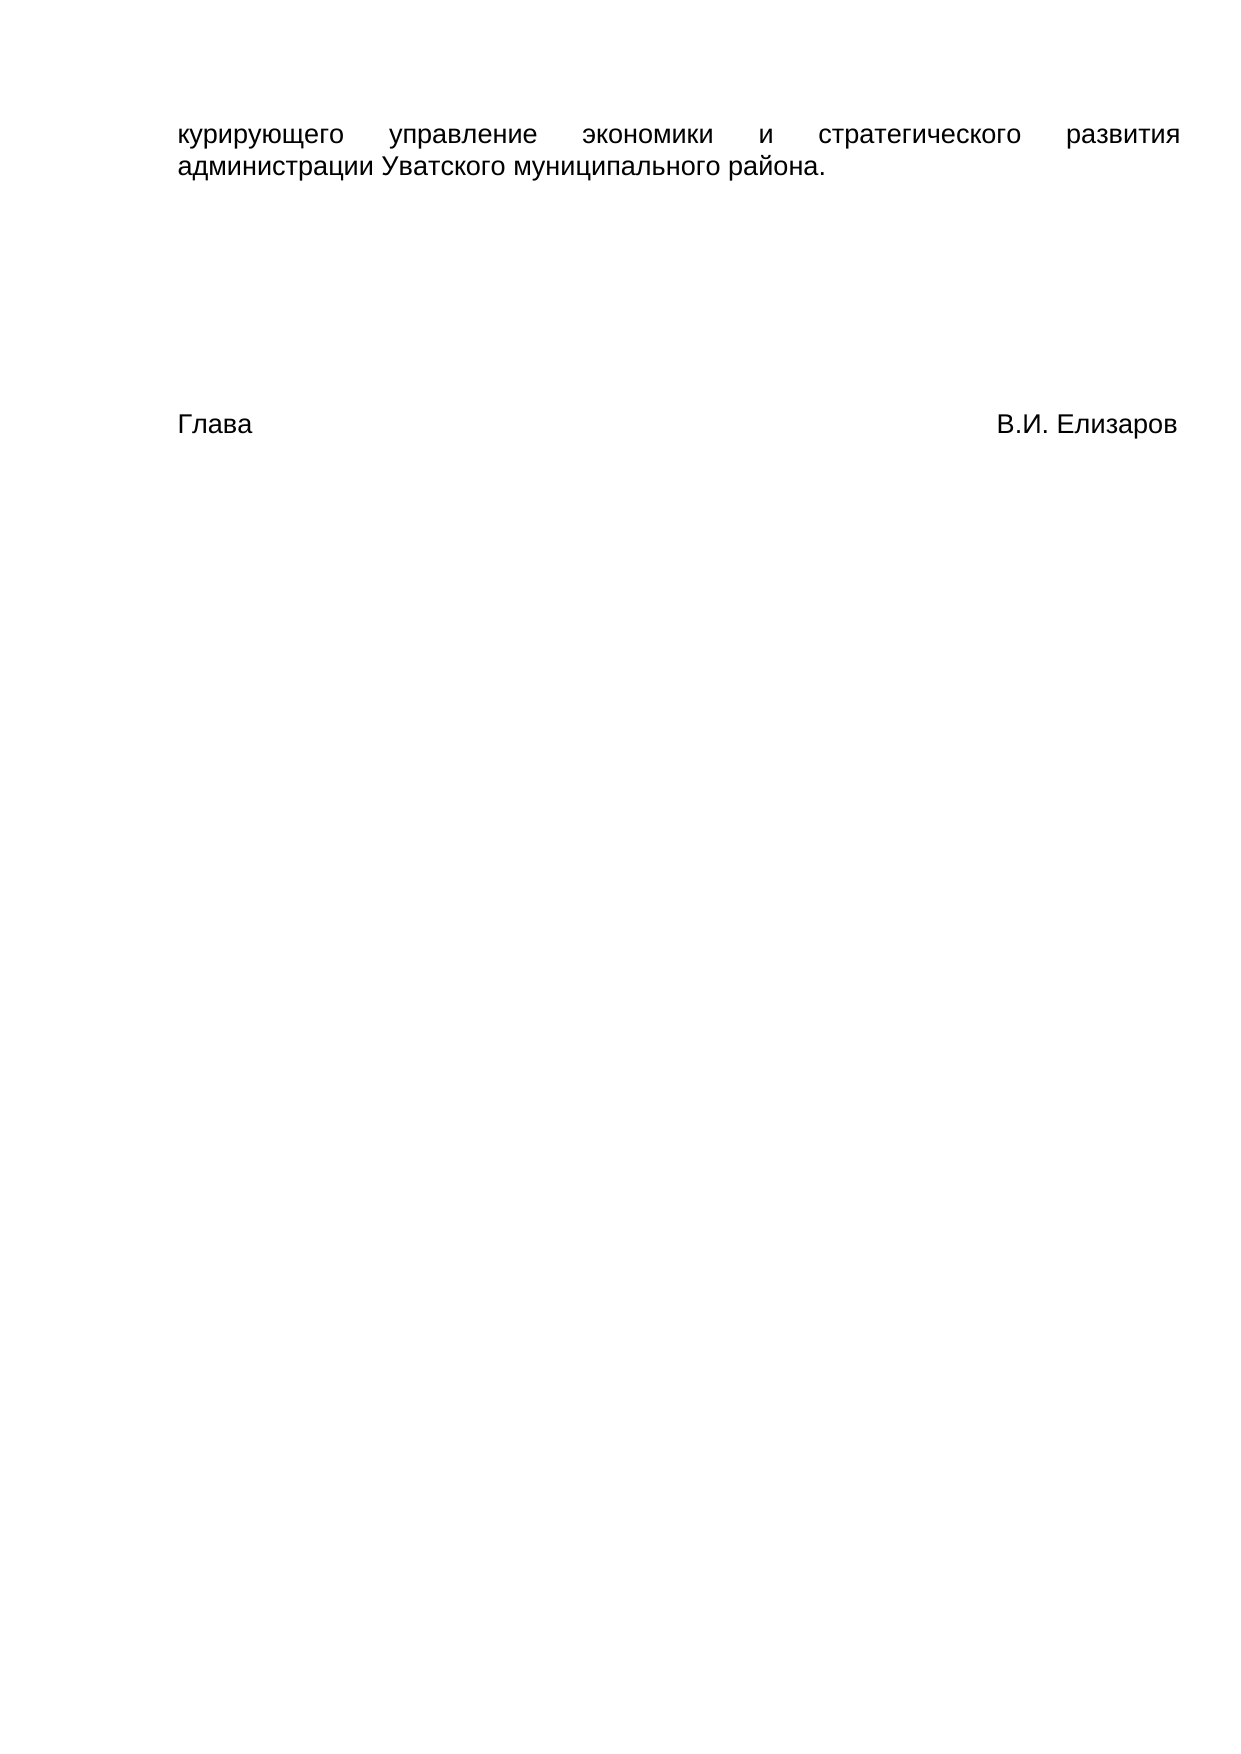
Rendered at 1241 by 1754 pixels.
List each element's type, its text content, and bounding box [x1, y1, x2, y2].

text Глава В.И. Елизаров [177, 408, 1181, 439]
text курирующего управление экономики и стратегического развития администрации Уватского муниципального района. [177, 118, 1181, 182]
